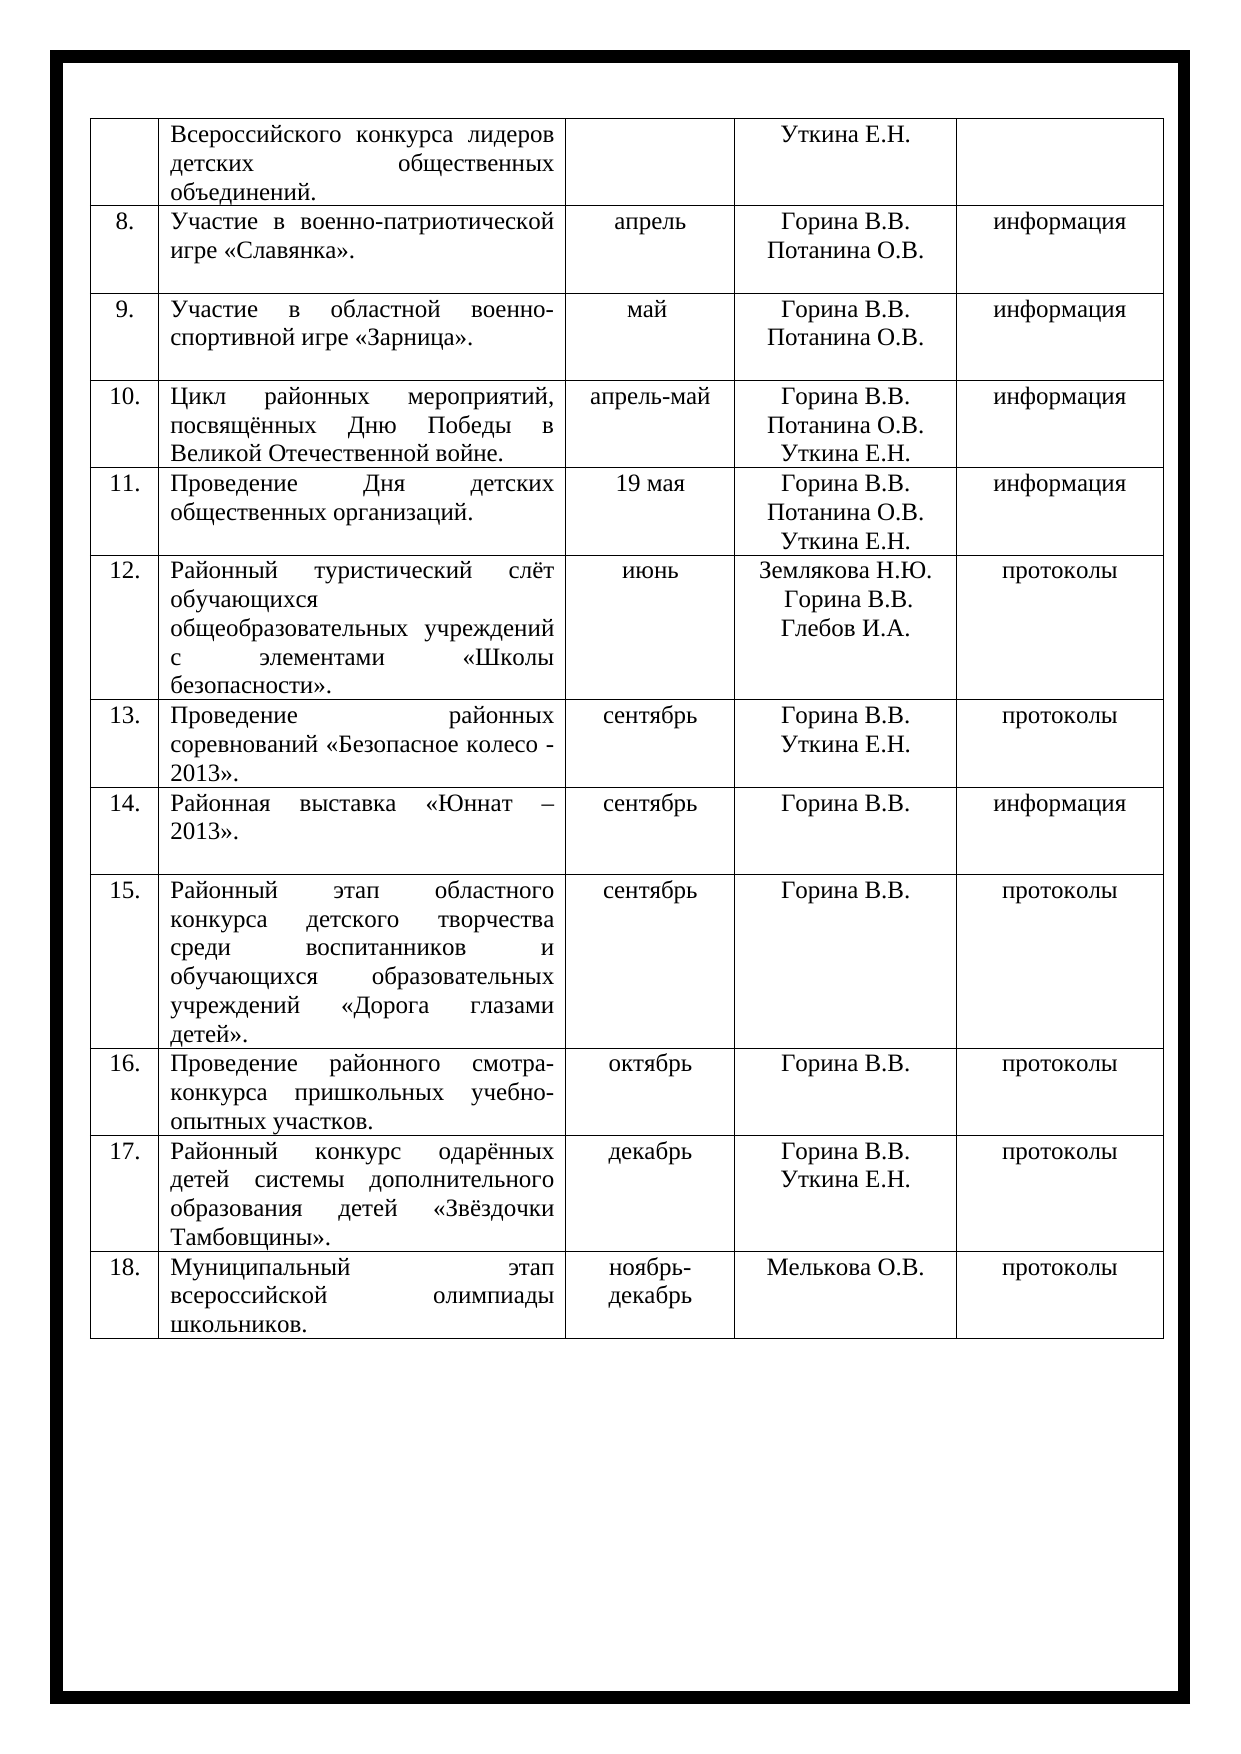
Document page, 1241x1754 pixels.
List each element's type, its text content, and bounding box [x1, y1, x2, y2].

table_cell Районный этап областного конкурса детского творчества среди воспитанников и обучающихся образовательных учреждений «Дорога глазами детей». [159, 875, 565, 1047]
table_cell протоколы [957, 875, 1163, 1047]
table_cell октябрь [566, 1049, 734, 1135]
table_cell 17. [91, 1136, 158, 1251]
table_cell протоколы [957, 556, 1163, 699]
table_cell Горина В.В. Потанина О.В. [735, 294, 956, 380]
table_cell Всерос­сийского конкурса лидеров детских общественных объединений. [159, 119, 565, 205]
table_cell 19 мая [566, 468, 734, 554]
table_cell протоколы [957, 1252, 1163, 1338]
table_cell Уткина Е.Н. [735, 119, 956, 205]
table_cell информация [957, 468, 1163, 554]
table_cell Мелькова О.В. [735, 1252, 956, 1338]
table_cell Горина В.В. [735, 875, 956, 1047]
table_cell протоколы [957, 1136, 1163, 1251]
table_cell 9. [91, 294, 158, 380]
table_cell май [566, 294, 734, 380]
table_cell Проведение районного смотра-конкурса пришкольных учебно-опытных участков. [159, 1049, 565, 1135]
table_cell Горина В.В. Потанина О.В. Уткина Е.Н. [735, 381, 956, 467]
table_cell Горина В.В. Уткина Е.Н. [735, 700, 956, 787]
table_cell Районный туристический слёт обучающихся общеобразовательных учреждений с элементами «Школы безопасности». [159, 556, 565, 699]
table_cell 11. [91, 468, 158, 554]
table_cell ноябрь-декабрь [566, 1252, 734, 1338]
table_cell [957, 119, 1163, 205]
table_cell протоколы [957, 700, 1163, 787]
table_cell Цикл районных мероприятий, посвящённых Дню Победы в Великой Отечественной войне. [159, 381, 565, 467]
table_cell Участие в военно-патриотической игре «Славянка». [159, 206, 565, 293]
table_cell сентябрь [566, 700, 734, 787]
table_cell Районная выставка «Юннат – 2013». [159, 788, 565, 874]
table_cell Горина В.В. Уткина Е.Н. [735, 1136, 956, 1251]
table_cell информация [957, 294, 1163, 380]
table_cell 10. [91, 381, 158, 467]
table_cell сентябрь [566, 788, 734, 874]
table_cell 12. [91, 556, 158, 699]
table_cell Горина В.В. Потанина О.В. [735, 206, 956, 293]
table_cell Районный конкурс одарённых детей системы дополнительного образования детей «Звёздочки Тамбовщины». [159, 1136, 565, 1251]
table_cell 14. [91, 788, 158, 874]
table_cell сентябрь [566, 875, 734, 1047]
table_cell 15. [91, 875, 158, 1047]
table_cell 13. [91, 700, 158, 787]
table_cell апрель [566, 206, 734, 293]
table_cell информация [957, 381, 1163, 467]
table_cell Участие в областной военно-спортив­ной игре «Зарница». [159, 294, 565, 380]
table_cell Проведение Дня детских общественных организаций. [159, 468, 565, 554]
table_cell протоколы [957, 1049, 1163, 1135]
table_cell Муниципальный этап всероссийской олимпиады школьников. [159, 1252, 565, 1338]
table_cell [566, 119, 734, 205]
table_cell информация [957, 788, 1163, 874]
table_cell 18. [91, 1252, 158, 1338]
table_cell [91, 119, 158, 205]
table_cell Проведение районных соревнований «Безопасное колесо - 2013». [159, 700, 565, 787]
table_cell информация [957, 206, 1163, 293]
table_cell апрель-май [566, 381, 734, 467]
table_cell 8. [91, 206, 158, 293]
table_cell Горина В.В. Потанина О.В. Уткина Е.Н. [735, 468, 956, 554]
table_cell Горина В.В. [735, 788, 956, 874]
table_cell Землякова Н.Ю. Горина В.В. Глебов И.А. [735, 556, 956, 699]
table_cell декабрь [566, 1136, 734, 1251]
table_cell Горина В.В. [735, 1049, 956, 1135]
table_cell июнь [566, 556, 734, 699]
table_cell 16. [91, 1049, 158, 1135]
